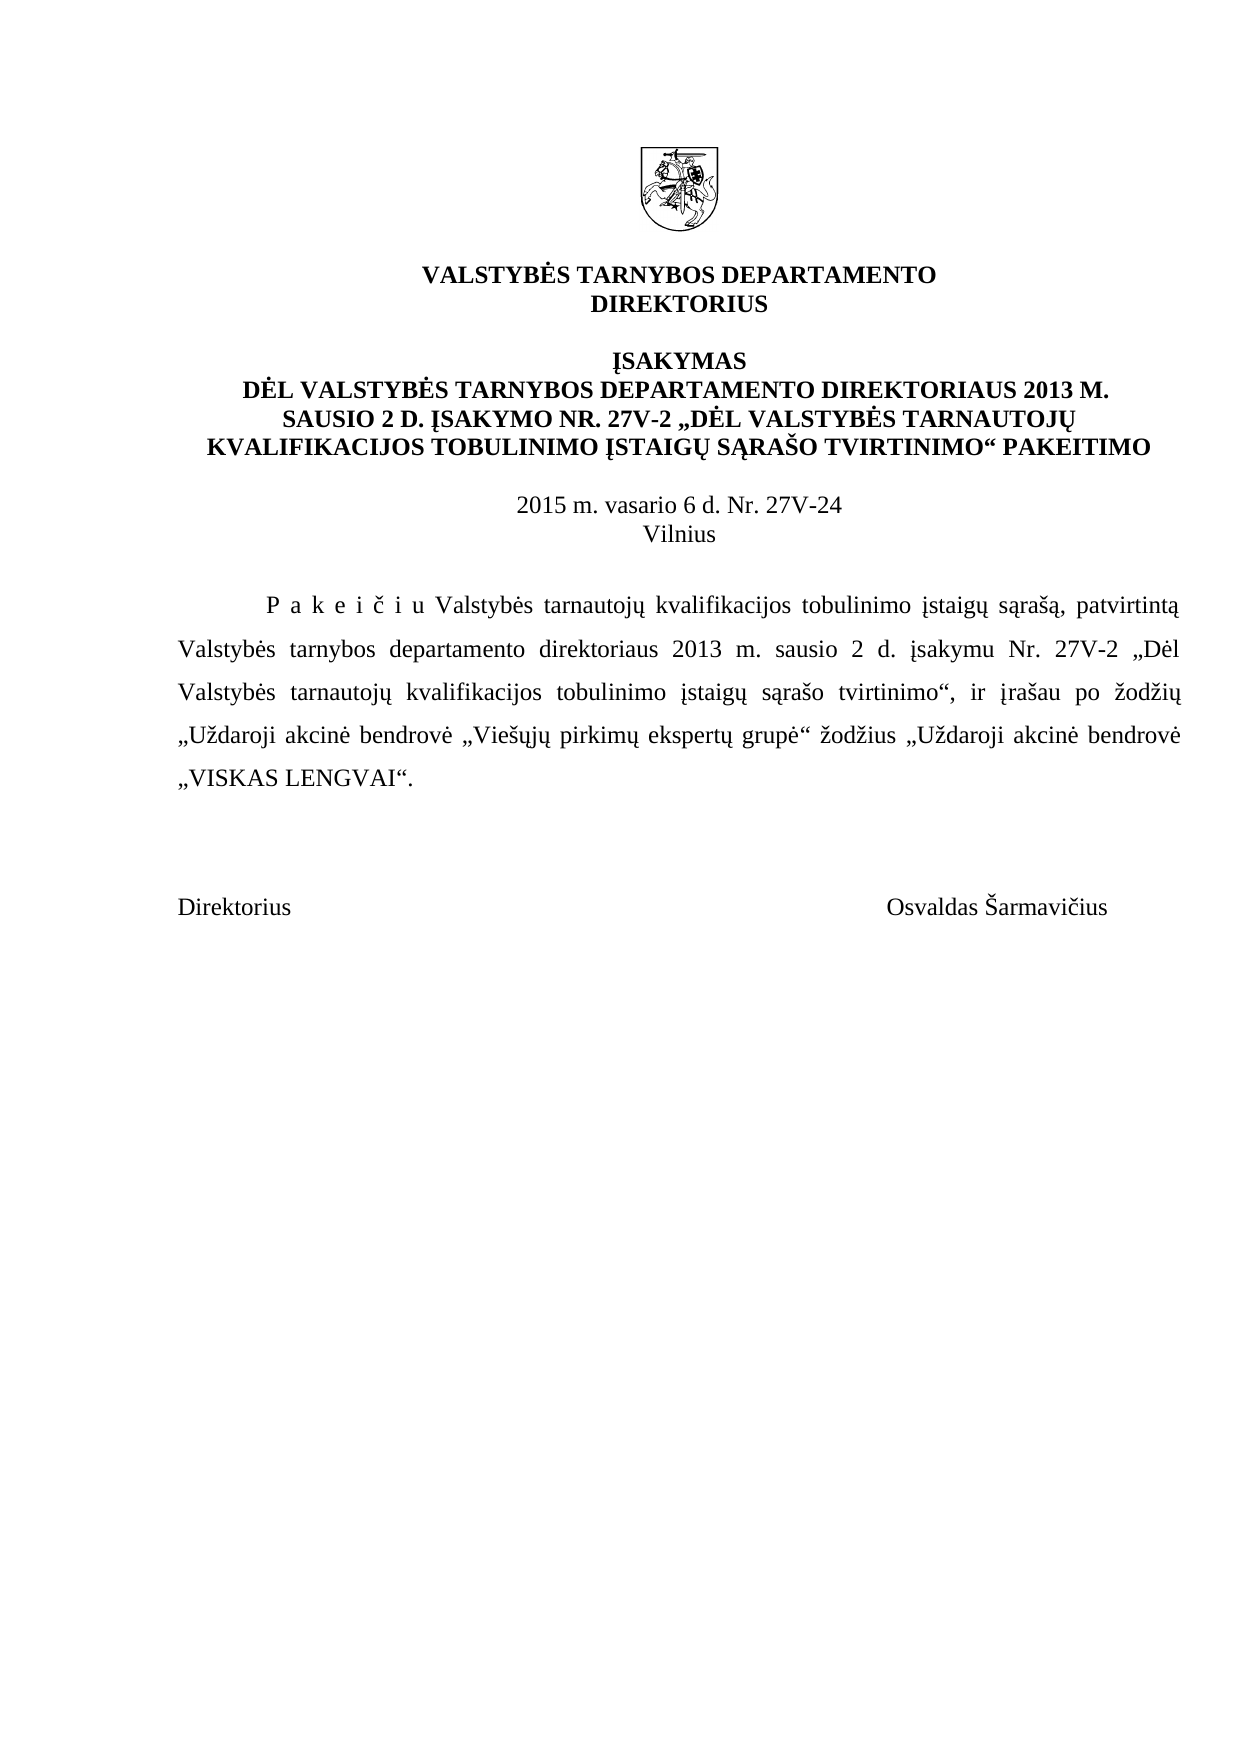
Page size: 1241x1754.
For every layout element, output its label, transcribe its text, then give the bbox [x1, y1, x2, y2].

text Direktorius Osvaldas Šarmavičius [177, 892, 1181, 921]
text SAUSIO 2 d. įsakymo NR. 27v-2 „dėl VALSTYBĖS TARNAUTOJŲ KVALIFIKACIJOS TOBULINIMO ĮSTAIGŲ SĄRAŠO TVIRTINIMO“ PAKEITIMO [177, 404, 1181, 461]
text ĮSAKYMAS [177, 346, 1181, 375]
text Vilnius [177, 519, 1181, 547]
text DIREKTORIUS [177, 289, 1181, 317]
text DĖL VALSTYBĖS TARNYBOS DEPARTAMENTO DIREKTORIAUS 2013 m. [177, 375, 1181, 404]
text 2015 m. vasario 6 d. Nr. 27V-24 [177, 490, 1181, 519]
text VALSTYBĖS TARNYBOS DEPARTAMENTO [177, 260, 1181, 289]
text P a k e i č i u Valstybės tarnautojų kvalifikacijos tobulinimo įstaigų sąrašą, patvirtintą Valstybės tarnybos departamento direktoriaus 2013 m. sausio 2 d. įsakymu Nr. 27V-2 „Dėl Valstybės tarnautojų kvalifikacijos tobulinimo įstaigų sąrašo tvirtinimo“, ir įrašau po žodžių „Uždaroji akcinė bendrovė „Viešųjų pirkimų ekspertų grupė“ žodžius „Uždaroji akcinė bendrovė „VISKAS LENGVAI“. [177, 591, 1181, 792]
